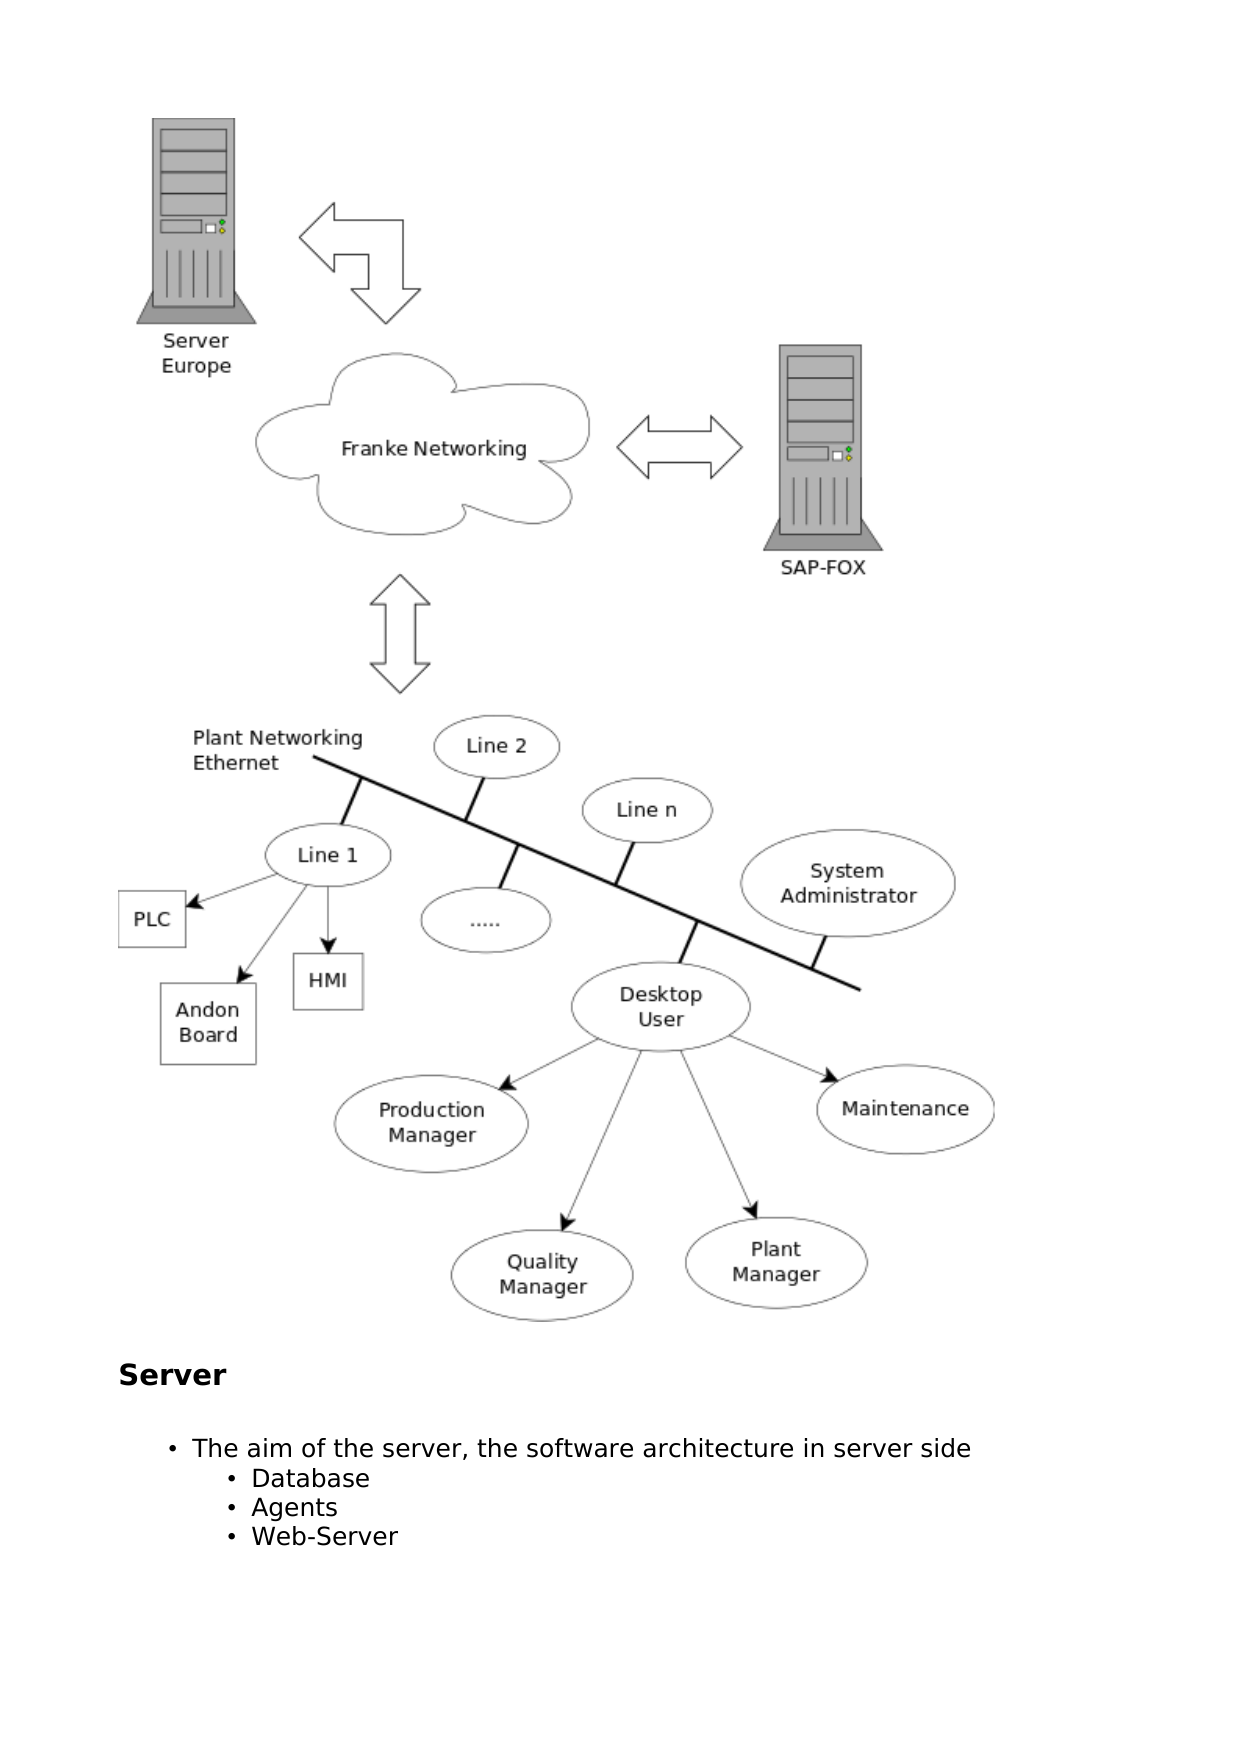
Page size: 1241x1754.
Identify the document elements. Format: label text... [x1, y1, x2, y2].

picture [118, 118, 995, 1322]
list Database [236, 1464, 1122, 1493]
list The aim of the server, the software architecture in server side [177, 1435, 1122, 1464]
list Agents [236, 1493, 1122, 1522]
list Web-Server [236, 1522, 1122, 1551]
subtitle Server [118, 1359, 1122, 1393]
